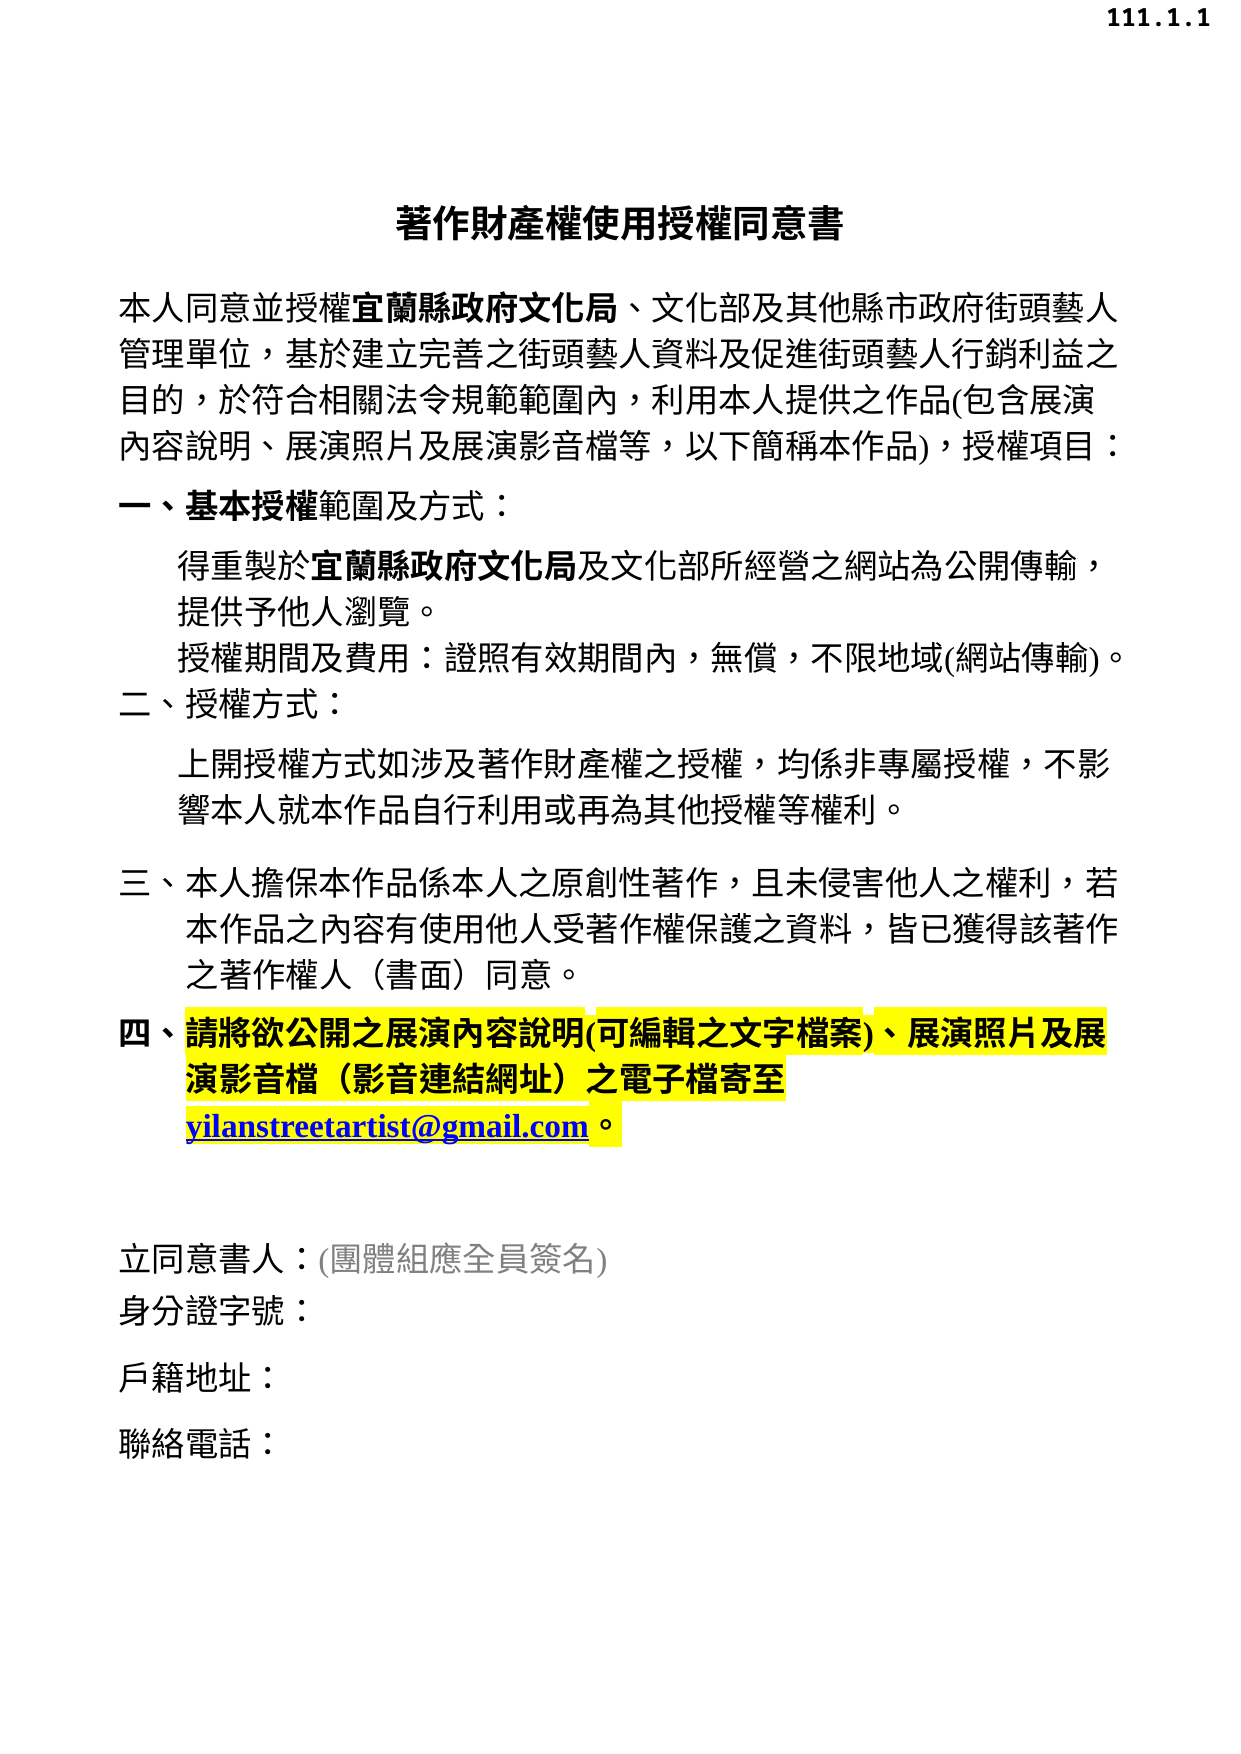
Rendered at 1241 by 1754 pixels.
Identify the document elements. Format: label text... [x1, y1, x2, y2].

text 聯絡電話： [118, 1415, 1122, 1467]
text 著作財產權使用授權同意書 [118, 201, 1122, 246]
text 二、授權方式： [118, 680, 1122, 726]
text 三、本人擔保本作品係本人之原創性著作，且未侵害他人之權利，若本作品之內容有使用他人受著作權保護之資料，皆已獲得該著作之著作權人（書面）同意。 [118, 859, 1122, 996]
text 本人同意並授權宜蘭縣政府文化局、文化部及其他縣市政府街頭藝人管理單位，基於建立完善之街頭藝人資料及促進街頭藝人行銷利益之目的，於符合相關法令規範範圍內，利用本人提供之作品(包含展演內容說明、展演照片及展演影音檔等，以下簡稱本作品)，授權項目： [118, 284, 1122, 467]
text 得重製於宜蘭縣政府文化局及文化部所經營之網站為公開傳輸，提供予他人瀏覽。 [177, 542, 1122, 634]
text 四、請將欲公開之展演內容說明(可編輯之文字檔案)、展演照片及展演影音檔（影音連結網址）之電子檔寄至yilanstreetartist@gmail.com。 [118, 1009, 1122, 1146]
text 一、基本授權範圍及方式： [118, 482, 1122, 528]
text 身分證字號： [118, 1282, 1122, 1334]
text 立同意書人：(團體組應全員簽名) [118, 1230, 1122, 1282]
text 上開授權方式如涉及著作財產權之授權，均係非專屬授權，不影響本人就本作品自行利用或再為其他授權等權利。 [177, 740, 1122, 832]
text 戶籍地址： [118, 1348, 1122, 1401]
text 授權期間及費用：證照有效期間內，無償，不限地域(網站傳輸)。 [177, 634, 1122, 680]
